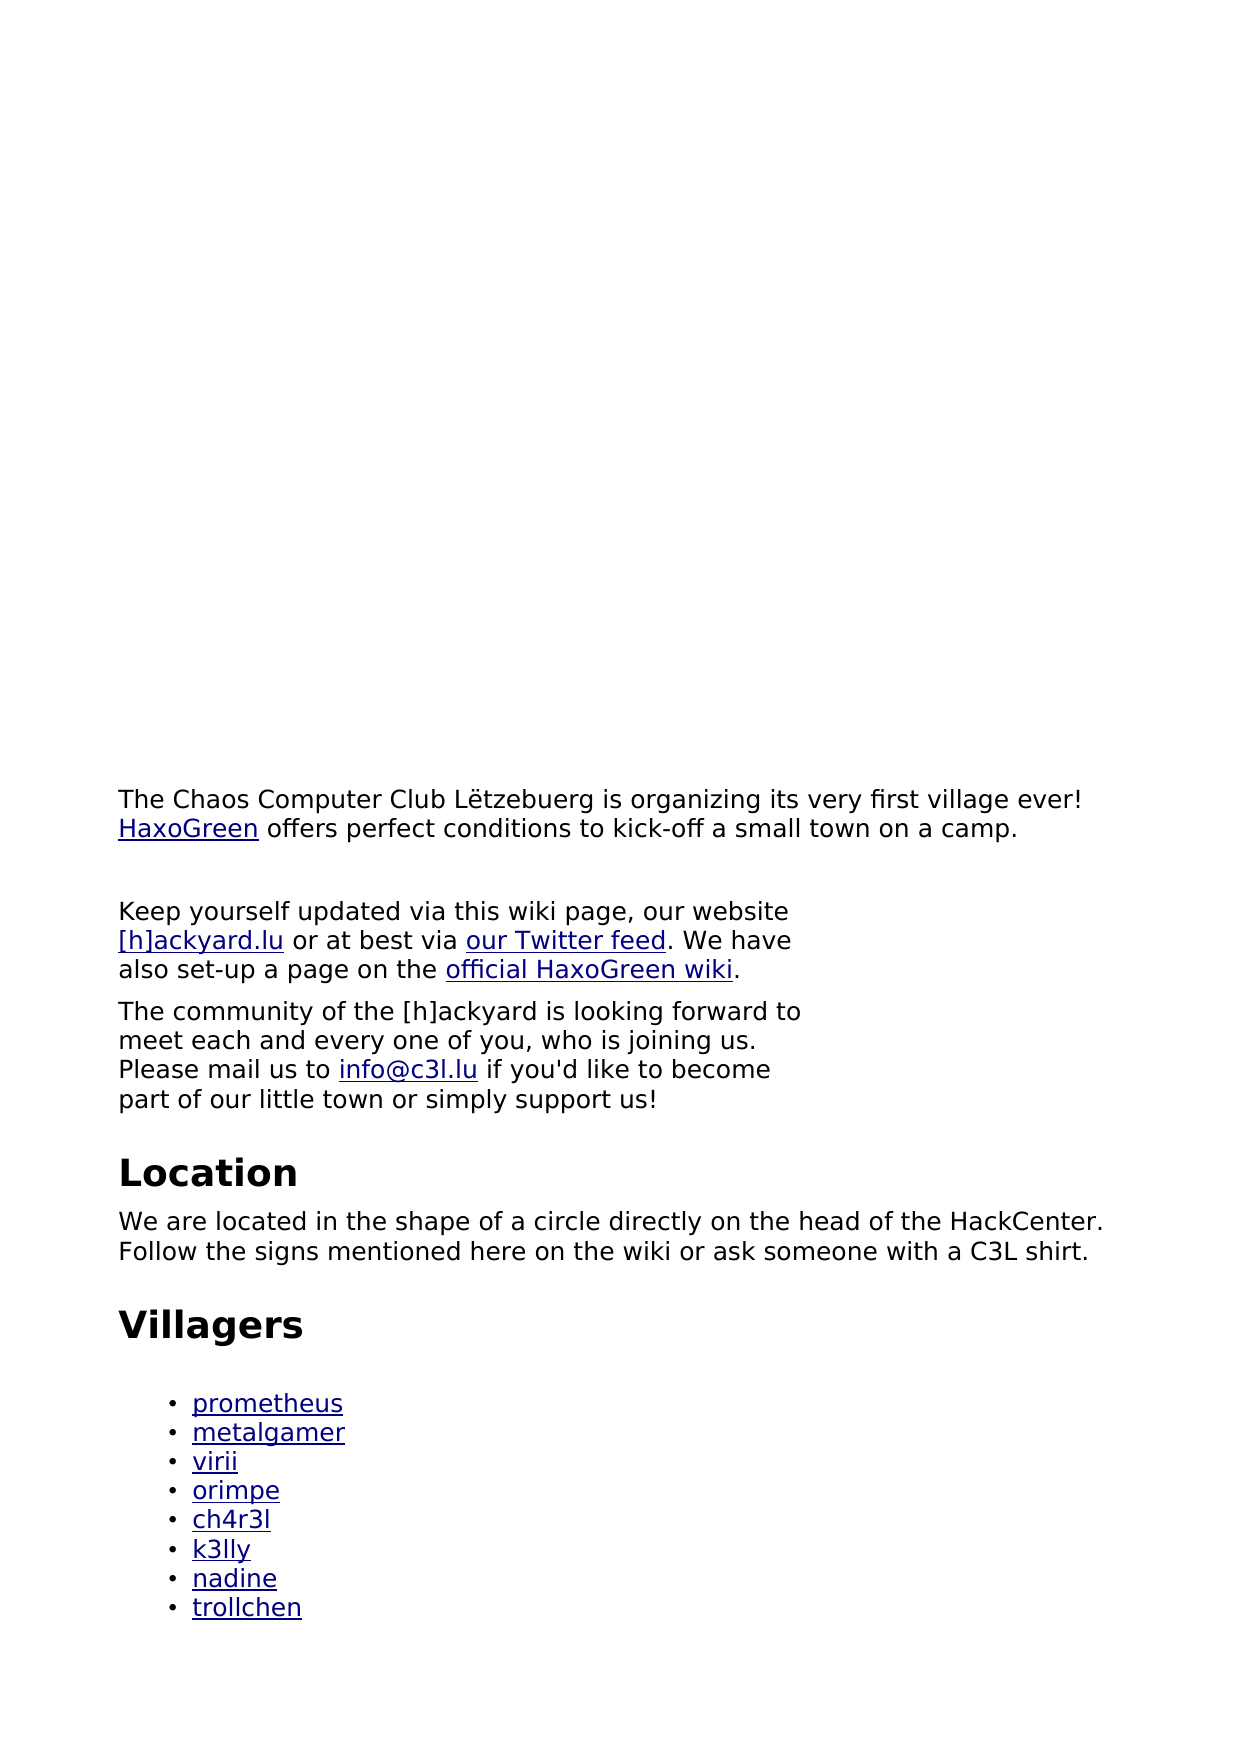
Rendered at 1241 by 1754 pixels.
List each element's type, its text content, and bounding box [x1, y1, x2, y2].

subtitle Villagers [118, 1303, 1122, 1347]
text We are located in the shape of a circle directly on the head of the HackCenter. Follow the signs mentioned here on the wiki or ask someone with a C3L shirt. [118, 1208, 1122, 1266]
list metalgamer [177, 1418, 1122, 1447]
list trollchen [177, 1593, 1122, 1622]
text Keep yourself updated via this wiki page, our website [h]ackyard.lu or at best via our Twitter feed. We have also set-up a page on the official HaxoGreen wiki. [118, 897, 1122, 985]
list prometheus [177, 1389, 1122, 1418]
list virii [177, 1447, 1122, 1477]
list k3lly [177, 1535, 1122, 1564]
list orimpe [177, 1477, 1122, 1506]
list ch4r3l [177, 1506, 1122, 1535]
subtitle Location [118, 1151, 1122, 1195]
list nadine [177, 1564, 1122, 1593]
text The community of the [h]ackyard is looking forward to meet each and every one of you, who is joining us. Please mail us to info@c3l.lu if you'd like to become part of our little town or simply support us! [118, 997, 1122, 1114]
text The Chaos Computer Club Lëtzebuerg is organizing its very first village ever! HaxoGreen offers perfect conditions to kick-off a small town on a camp. [118, 785, 1122, 843]
